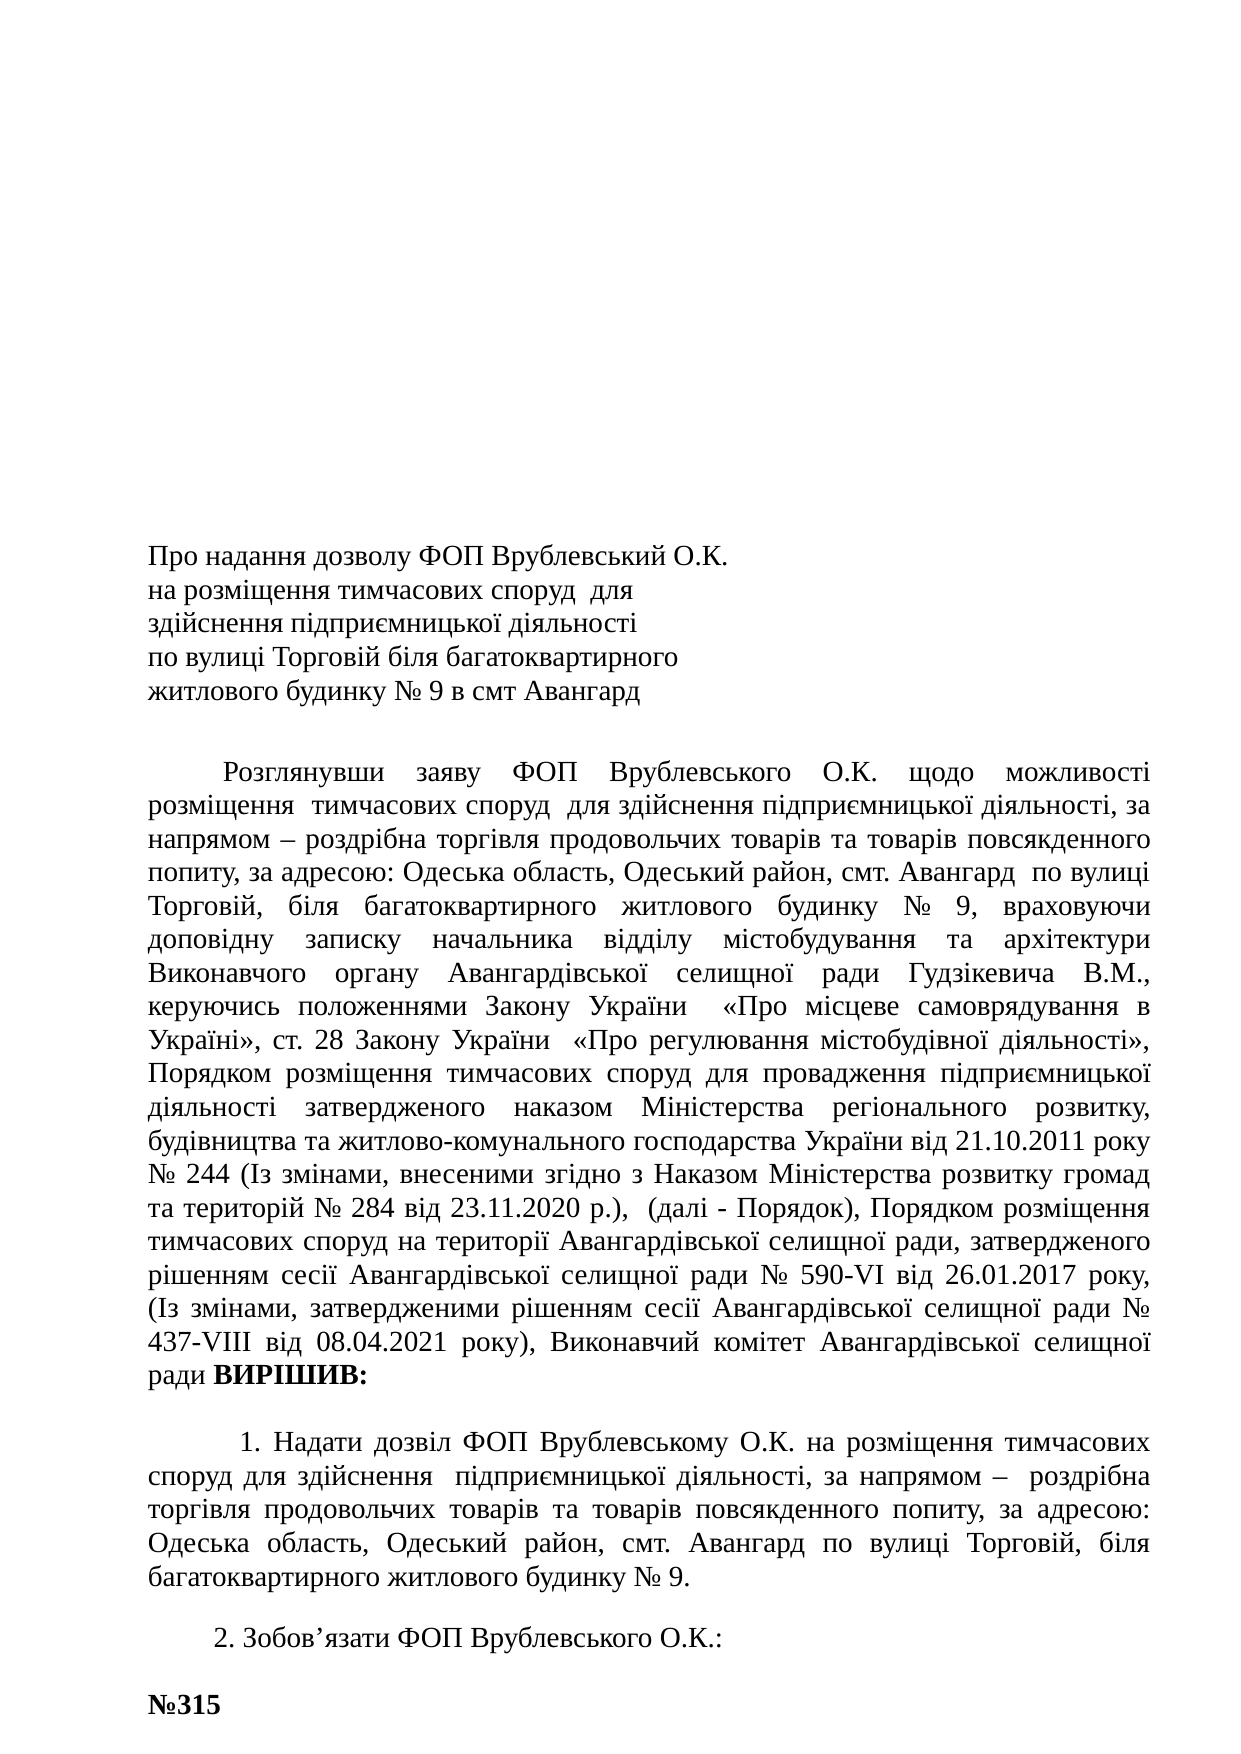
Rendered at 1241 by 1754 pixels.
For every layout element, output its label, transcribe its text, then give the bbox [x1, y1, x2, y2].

text по вулиці Торговій біля багатоквартирного [148, 639, 1152, 673]
text 1. Надати дозвіл ФОП Врублевському О.К. на розміщення тимчасових споруд для здійснення підприємницької діяльності, за напрямом – роздрібна торгівля продовольчих товарів та товарів повсякденного попиту, за адресою: Одеська область, Одеський район, смт. Авангард по вулиці Торговій, біля багатоквартирного житлового будинку № 9. [148, 1424, 1152, 1592]
text №315 [148, 1687, 1152, 1721]
text Розглянувши заяву ФОП Врублевського О.К. щодо можливості розміщення тимчасових споруд для здійснення підприємницької діяльності, за напрямом – роздрібна торгівля продовольчих товарів та товарів повсякденного попиту, за адресою: Одеська область, Одеський район, смт. Авангард по вулиці Торговій, біля багатоквартирного житлового будинку № 9, враховуючи доповідну записку начальника відділу містобудування та архітектури Виконавчого органу Авангардівської селищної ради Гудзікевича В.М., керуючись положеннями Закону України «Про місцеве самоврядування в Україні», ст. 28 Закону України «Про регулювання містобудівної діяльності», Порядком розміщення тимчасових споруд для провадження підприємницької діяльності затвердженого наказом Міністерства регіонального розвитку, будівництва та житлово-комунального господарства України від 21.10.2011 року № 244 (Із змінами, внесеними згідно з Наказом Міністерства розвитку громад та територій № 284 від 23.11.2020 р.), (далі - Порядок), Порядком розміщення тимчасових споруд на території Авангардівської селищної ради, затвердженого рішенням сесії Авангардівської селищної ради № 590-VI від 26.01.2017 року, (Із змінами, затвердженими рішенням сесії Авангардівської селищної ради № 437-VІІI від 08.04.2021 року), Виконавчий комітет Авангардівської селищної ради ВИРІШИВ: [148, 754, 1152, 1391]
text житлового будинку № 9 в смт Авангард [148, 673, 1152, 706]
text 2. Зобов’язати ФОП Врублевського О.К.: [148, 1620, 1152, 1654]
text на розміщення тимчасових споруд для [148, 572, 1152, 606]
text здійснення підприємницької діяльності [148, 606, 1152, 639]
text Про надання дозволу ФОП Врублевський О.К. [148, 538, 1152, 572]
